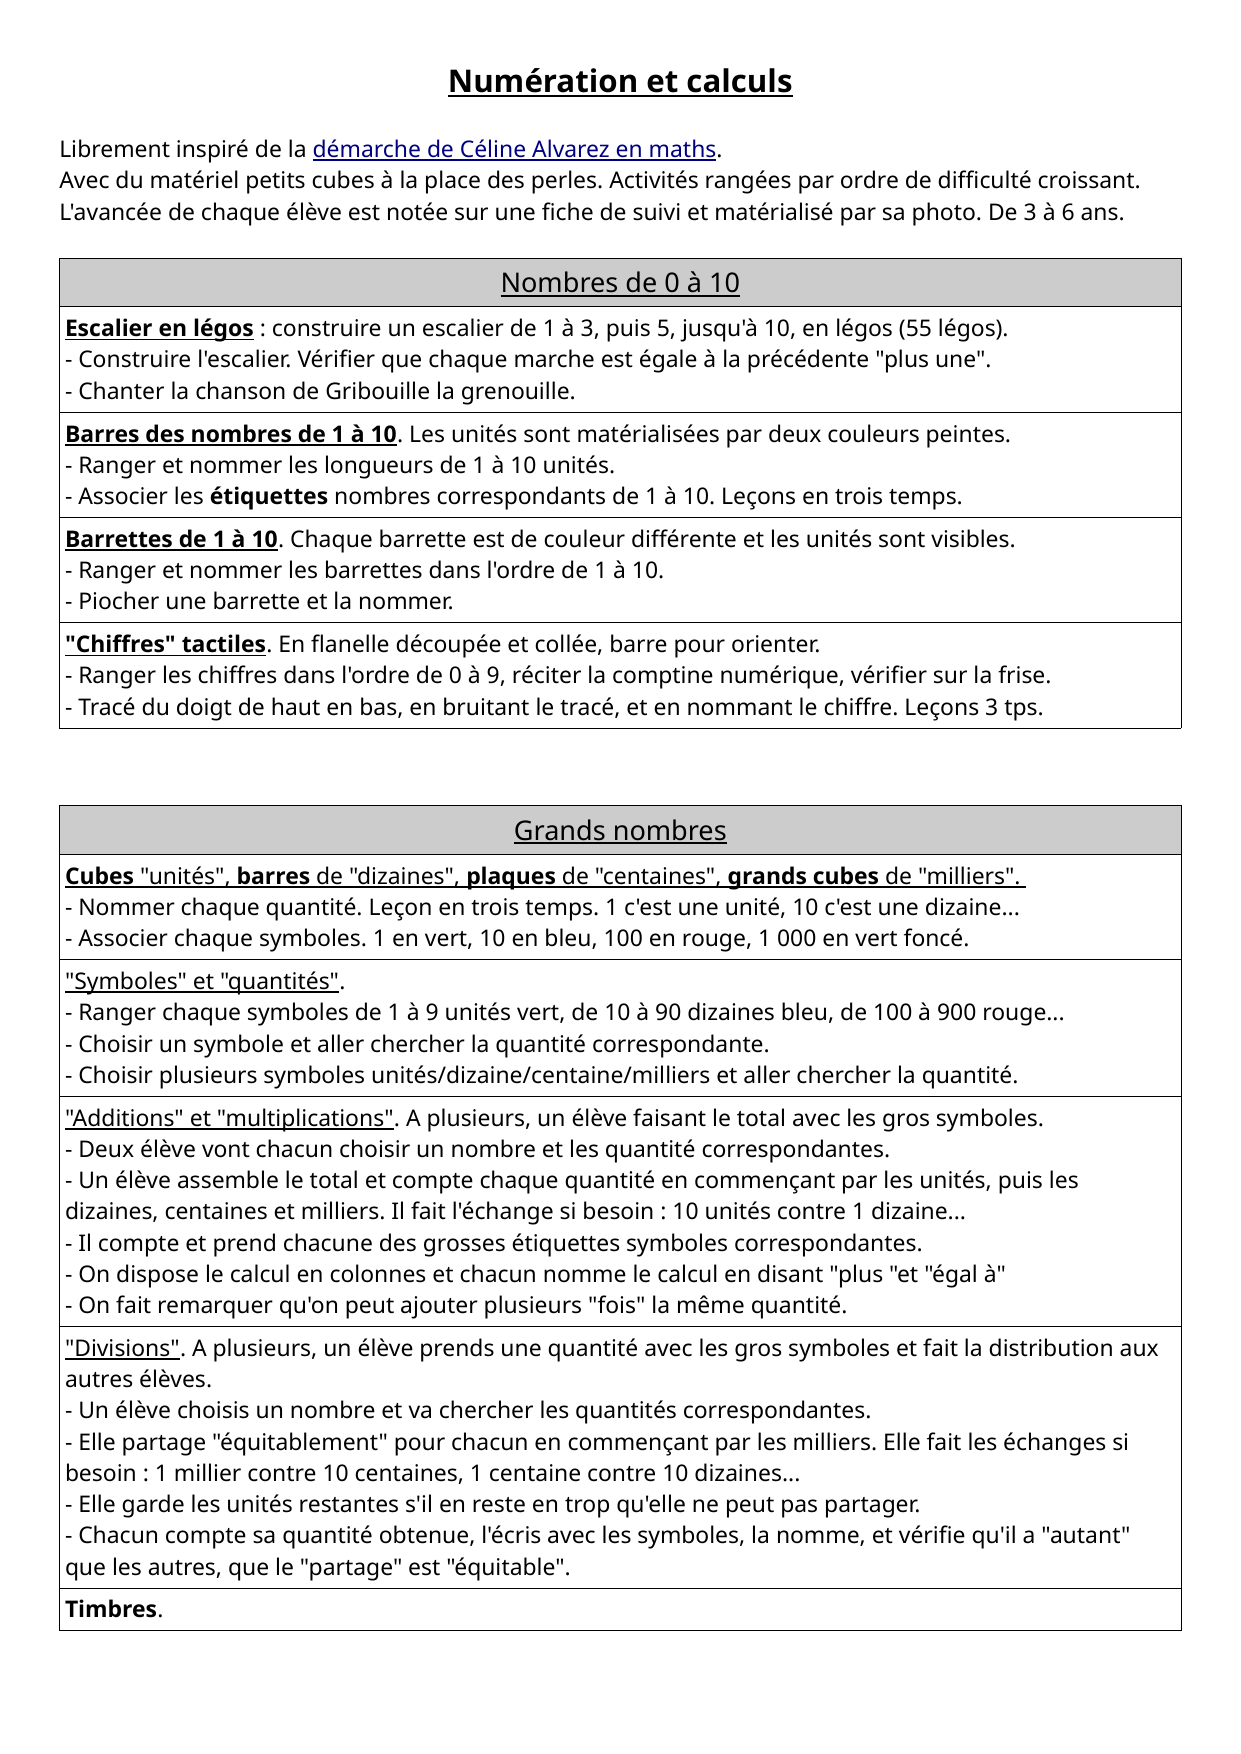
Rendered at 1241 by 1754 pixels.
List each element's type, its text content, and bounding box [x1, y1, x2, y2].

table_header Grands nombres [60, 806, 1181, 854]
table_cell "Additions" et "multiplications". A plusieurs, un élève faisant le total avec les gros symboles. - Deux élève vont chacun choisir un nombre et les quantité correspondantes. - Un élève assemble le total et compte chaque quantité en commençant par les unités, puis les dizaines, centaines et milliers. Il fait l'échange si besoin : 10 unités contre 1 dizaine... - Il compte et prend chacune des grosses étiquettes symboles correspondantes. - On dispose le calcul en colonnes et chacun nomme le calcul en disant "plus "et "égal à" - On fait remarquer qu'on peut ajouter plusieurs "fois" la même quantité. [60, 1097, 1181, 1326]
table_cell Timbres. [60, 1589, 1181, 1630]
table_cell Cubes "unités", barres de "dizaines", plaques de "centaines", grands cubes de "milliers". - Nommer chaque quantité. Leçon en trois temps. 1 c'est une unité, 10 c'est une dizaine... - Associer chaque symboles. 1 en vert, 10 en bleu, 100 en rouge, 1 000 en vert foncé. [60, 855, 1181, 959]
table_cell "Symboles" et "quantités". - Ranger chaque symboles de 1 à 9 unités vert, de 10 à 90 dizaines bleu, de 100 à 900 rouge... - Choisir un symbole et aller chercher la quantité correspondante. - Choisir plusieurs symboles unités/dizaine/centaine/milliers et aller chercher la quantité. [60, 960, 1181, 1096]
text Librement inspiré de la démarche de Céline Alvarez en maths. [59, 133, 1181, 164]
table_cell Escalier en légos : construire un escalier de 1 à 3, puis 5, jusqu'à 10, en légos (55 légos). - Construire l'escalier. Vérifier que chaque marche est égale à la précédente "plus une". - Chanter la chanson de Gribouille la grenouille. [60, 307, 1181, 412]
text Avec du matériel petits cubes à la place des perles. Activités rangées par ordre de difficulté croissant. L'avancée de chaque élève est notée sur une fiche de suivi et matérialisé par sa photo. De 3 à 6 ans. [59, 164, 1181, 227]
table_cell "Chiffres" tactiles. En flanelle découpée et collée, barre pour orienter. - Ranger les chiffres dans l'ordre de 0 à 9, réciter la comptine numérique, vérifier sur la frise. - Tracé du doigt de haut en bas, en bruitant le tracé, et en nommant le chiffre. Leçons 3 tps. [60, 623, 1181, 728]
table_cell "Divisions". A plusieurs, un élève prends une quantité avec les gros symboles et fait la distribution aux autres élèves. - Un élève choisis un nombre et va chercher les quantités correspondantes. - Elle partage "équitablement" pour chacun en commençant par les milliers. Elle fait les échanges si besoin : 1 millier contre 10 centaines, 1 centaine contre 10 dizaines... - Elle garde les unités restantes s'il en reste en trop qu'elle ne peut pas partager. - Chacun compte sa quantité obtenue, l'écris avec les symboles, la nomme, et vérifie qu'il a "autant" que les autres, que le "partage" est "équitable". [60, 1327, 1181, 1588]
text Numération et calculs [59, 59, 1181, 102]
table_header Nombres de 0 à 10 [60, 259, 1181, 306]
table_cell Barres des nombres de 1 à 10. Les unités sont matérialisées par deux couleurs peintes. - Ranger et nommer les longueurs de 1 à 10 unités. - Associer les étiquettes nombres correspondants de 1 à 10. Leçons en trois temps. [60, 413, 1181, 517]
table_cell Barrettes de 1 à 10. Chaque barrette est de couleur différente et les unités sont visibles. - Ranger et nommer les barrettes dans l'ordre de 1 à 10. - Piocher une barrette et la nommer. [60, 518, 1181, 622]
